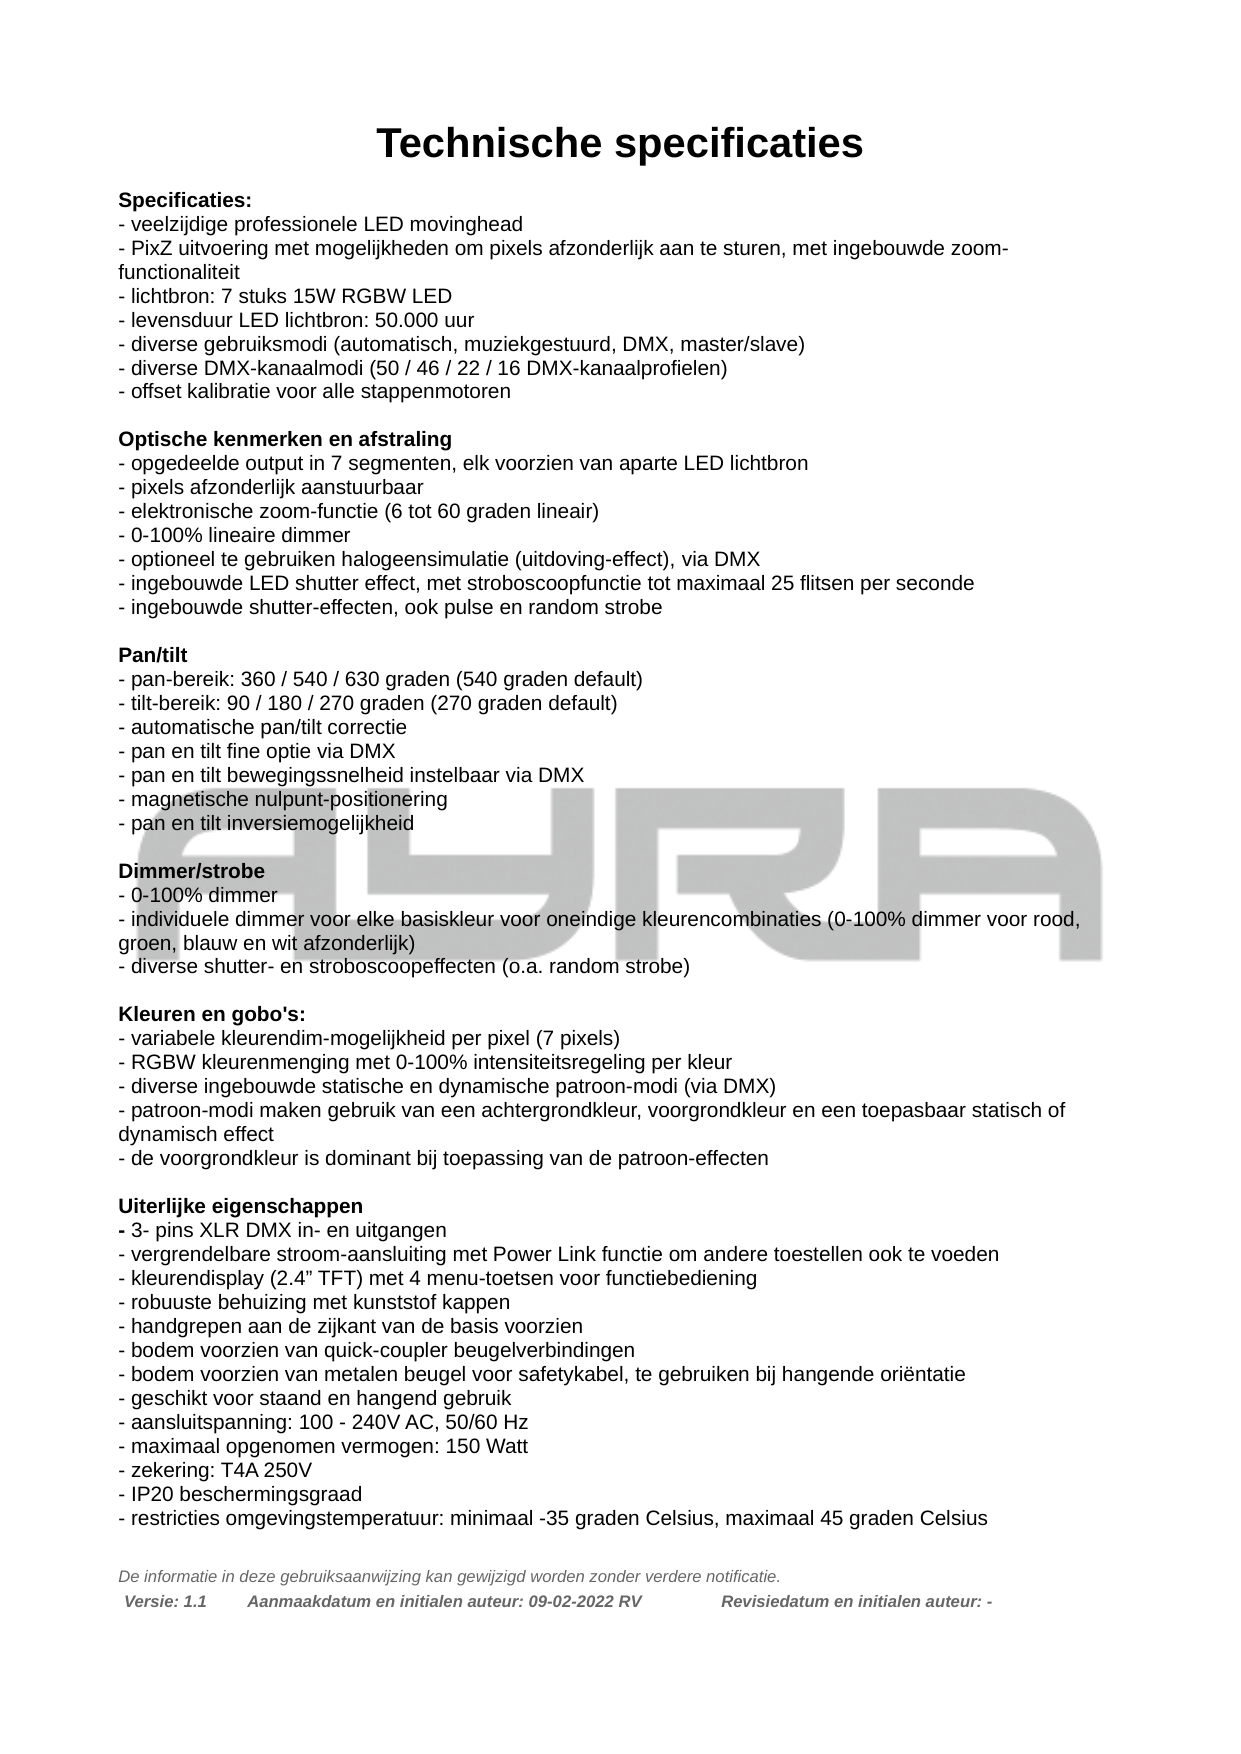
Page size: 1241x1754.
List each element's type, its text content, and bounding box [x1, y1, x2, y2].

text - handgrepen aan de zijkant van de basis voorzien [118, 1314, 1122, 1338]
text - 3- pins XLR DMX in- en uitgangen [118, 1218, 1122, 1242]
text - vergrendelbare stroom-aansluiting met Power Link functie om andere toestellen ook te voeden [118, 1242, 1122, 1266]
picture [220, 834, 1021, 858]
text - opgedeelde output in 7 segmenten, elk voorzien van aparte LED lichtbron [118, 451, 1122, 475]
text - 0-100% lineaire dimmer [118, 523, 1122, 547]
text - ingebouwde LED shutter effect, met stroboscoopfunctie tot maximaal 25 flitsen per seconde [118, 571, 1122, 595]
text - individuele dimmer voor elke basiskleur voor oneindige kleurencombinaties (0-100% dimmer voor rood, groen, blauw en wit afzonderlijk) [118, 906, 1122, 954]
text - bodem voorzien van metalen beugel voor safetykabel, te gebruiken bij hangende oriëntatie [118, 1362, 1122, 1386]
text - aansluitspanning: 100 - 240V AC, 50/60 Hz [118, 1409, 1122, 1433]
text - maximaal opgenomen vermogen: 150 Watt - zekering: T4A 250V - IP20 beschermingsgraad [118, 1433, 1122, 1505]
text - pixels afzonderlijk aanstuurbaar [118, 475, 1122, 499]
text - lichtbron: 7 stuks 15W RGBW LED - levensduur LED lichtbron: 50.000 uur [118, 283, 1122, 331]
text - tilt-bereik: 90 / 180 / 270 graden (270 graden default) [118, 691, 1122, 715]
text - robuuste behuizing met kunststof kappen [118, 1290, 1122, 1314]
picture [220, 978, 1021, 1002]
text - patroon-modi maken gebruik van een achtergrondkleur, voorgrondkleur en een toepasbaar statisch of dynamisch effect - de voorgrondkleur is dominant bij toepassing van de patroon-effecten [118, 1098, 1122, 1170]
text - veelzijdige professionele LED movinghead [118, 212, 1122, 236]
text - geschikt voor staand en hangend gebruik [118, 1386, 1122, 1409]
text - ingebouwde shutter-effecten, ook pulse en random strobe [118, 595, 1122, 619]
text - pan en tilt fine optie via DMX [118, 739, 1122, 763]
text - pan-bereik: 360 / 540 / 630 graden (540 graden default) [118, 667, 1122, 691]
text - PixZ uitvoering met mogelijkheden om pixels afzonderlijk aan te sturen, met ingebouwde zoom-functionaliteit [118, 236, 1122, 283]
text Kleuren en gobo's: - variabele kleurendim-mogelijkheid per pixel (7 pixels) [118, 1002, 1122, 1050]
text - diverse shutter- en stroboscoopeffecten (o.a. random strobe) [118, 954, 1122, 978]
text - diverse gebruiksmodi (automatisch, muziekgestuurd, DMX, master/slave) - diverse DMX-kanaalmodi (50 / 46 / 22 / 16 DMX-kanaalprofielen) [118, 331, 1122, 379]
text Specificaties: [118, 188, 1122, 212]
text Technische specificaties [118, 118, 1122, 166]
text Uiterlijke eigenschappen [118, 1194, 1122, 1218]
text Optische kenmerken en afstraling [118, 427, 1122, 451]
text - pan en tilt inversiemogelijkheid [118, 811, 1122, 834]
text - elektronische zoom-functie (6 tot 60 graden lineair) [118, 499, 1122, 523]
text Dimmer/strobe [118, 858, 1122, 882]
text - RGBW kleurenmenging met 0-100% intensiteitsregeling per kleur - diverse ingebouwde statische en dynamische patroon-modi (via DMX) [118, 1050, 1122, 1098]
text - offset kalibratie voor alle stappenmotoren [118, 379, 1122, 403]
text - bodem voorzien van quick-coupler beugelverbindingen [118, 1338, 1122, 1362]
text - 0-100% dimmer [118, 882, 1122, 906]
text Pan/tilt [118, 643, 1122, 667]
text - restricties omgevingstemperatuur: minimaal -35 graden Celsius, maximaal 45 graden Celsius [118, 1505, 1122, 1529]
text - automatische pan/tilt correctie [118, 715, 1122, 739]
text - pan en tilt bewegingssnelheid instelbaar via DMX - magnetische nulpunt-positionering [118, 763, 1122, 811]
text - optioneel te gebruiken halogeensimulatie (uitdoving-effect), via DMX [118, 547, 1122, 571]
text - kleurendisplay (2.4” TFT) met 4 menu-toetsen voor functiebediening [118, 1266, 1122, 1290]
